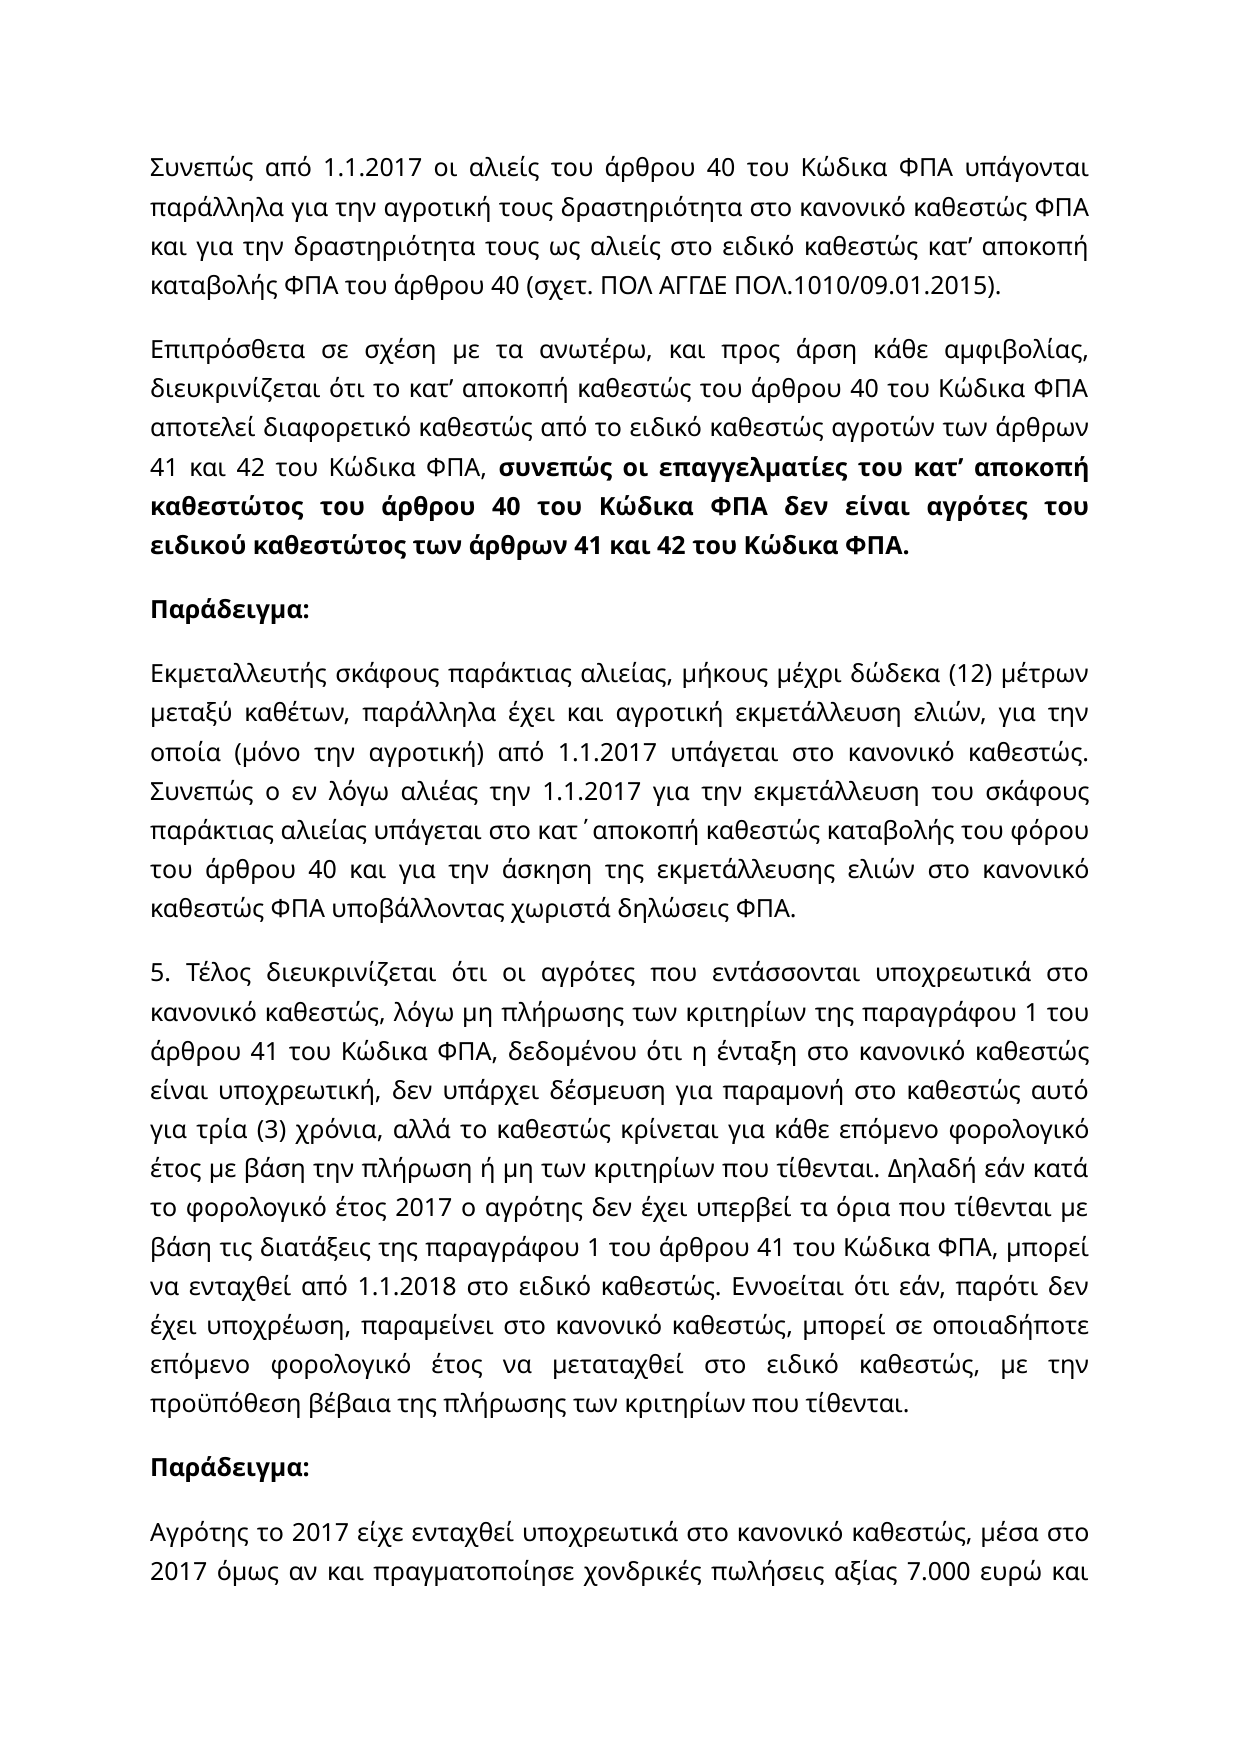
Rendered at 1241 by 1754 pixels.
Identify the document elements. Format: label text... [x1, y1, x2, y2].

text Συνεπώς από 1.1.2017 οι αλιείς του άρθρου 40 του Κώδικα ΦΠΑ υπάγονται παράλληλα για την αγροτική τους δραστηριότητα στο κανονικό καθεστώς ΦΠΑ και για την δραστηριότητα τους ως αλιείς στο ειδικό καθεστώς κατ’ αποκοπή καταβολής ΦΠΑ του άρθρου 40 (σχετ. ΠΟΛ ΑΓΓΔΕ ΠΟΛ.1010/09.01.2015). [150, 150, 1090, 302]
text Παράδειγμα: [150, 592, 1090, 626]
text Επιπρόσθετα σε σχέση με τα ανωτέρω, και προς άρση κάθε αμφιβολίας, διευκρινίζεται ότι το κατ’ αποκοπή καθεστώς του άρθρου 40 του Κώδικα ΦΠΑ αποτελεί διαφορετικό καθεστώς από το ειδικό καθεστώς αγροτών των άρθρων 41 και 42 του Κώδικα ΦΠΑ, συνεπώς οι επαγγελματίες του κατ’ αποκοπή καθεστώτος του άρθρου 40 του Κώδικα ΦΠΑ δεν είναι αγρότες του ειδικού καθεστώτος των άρθρων 41 και 42 του Κώδικα ΦΠΑ. [150, 332, 1090, 562]
text Παράδειγμα: [150, 1450, 1090, 1484]
text Εκμεταλλευτής σκάφους παράκτιας αλιείας, μήκους μέχρι δώδεκα (12) μέτρων μεταξύ καθέτων, παράλληλα έχει και αγροτική εκμετάλλευση ελιών, για την οποία (μόνο την αγροτική) από 1.1.2017 υπάγεται στο κανονικό καθεστώς. Συνεπώς ο εν λόγω αλιέας την 1.1.2017 για την εκμετάλλευση του σκάφους παράκτιας αλιείας υπάγεται στο κατ΄αποκοπή καθεστώς καταβολής του φόρου του άρθρου 40 και για την άσκηση της εκμετάλλευσης ελιών στο κανονικό καθεστώς ΦΠΑ υποβάλλοντας χωριστά δηλώσεις ΦΠΑ. [150, 656, 1090, 925]
text Αγρότης το 2017 είχε ενταχθεί υποχρεωτικά στο κανονικό καθεστώς, μέσα στο 2017 όμως αν και πραγματοποίησε χονδρικές πωλήσεις αξίας 7.000 ευρώ και [150, 1514, 1090, 1587]
text 5. Τέλος διευκρινίζεται ότι οι αγρότες που εντάσσονται υποχρεωτικά στο κανονικό καθεστώς, λόγω μη πλήρωσης των κριτηρίων της παραγράφου 1 του άρθρου 41 του Κώδικα ΦΠΑ, δεδομένου ότι η ένταξη στο κανονικό καθεστώς είναι υποχρεωτική, δεν υπάρχει δέσμευση για παραμονή στο καθεστώς αυτό για τρία (3) χρόνια, αλλά το καθεστώς κρίνεται για κάθε επόμενο φορολογικό έτος με βάση την πλήρωση ή μη των κριτηρίων που τίθενται. Δηλαδή εάν κατά το φορολογικό έτος 2017 ο αγρότης δεν έχει υπερβεί τα όρια που τίθενται με βάση τις διατάξεις της παραγράφου 1 του άρθρου 41 του Κώδικα ΦΠΑ, μπορεί να ενταχθεί από 1.1.2018 στο ειδικό καθεστώς. Εννοείται ότι εάν, παρότι δεν έχει υποχρέωση, παραμείνει στο κανονικό καθεστώς, μπορεί σε οποιαδήποτε επόμενο φορολογικό έτος να μεταταχθεί στο ειδικό καθεστώς, με την προϋπόθεση βέβαια της πλήρωσης των κριτηρίων που τίθενται. [150, 955, 1090, 1420]
